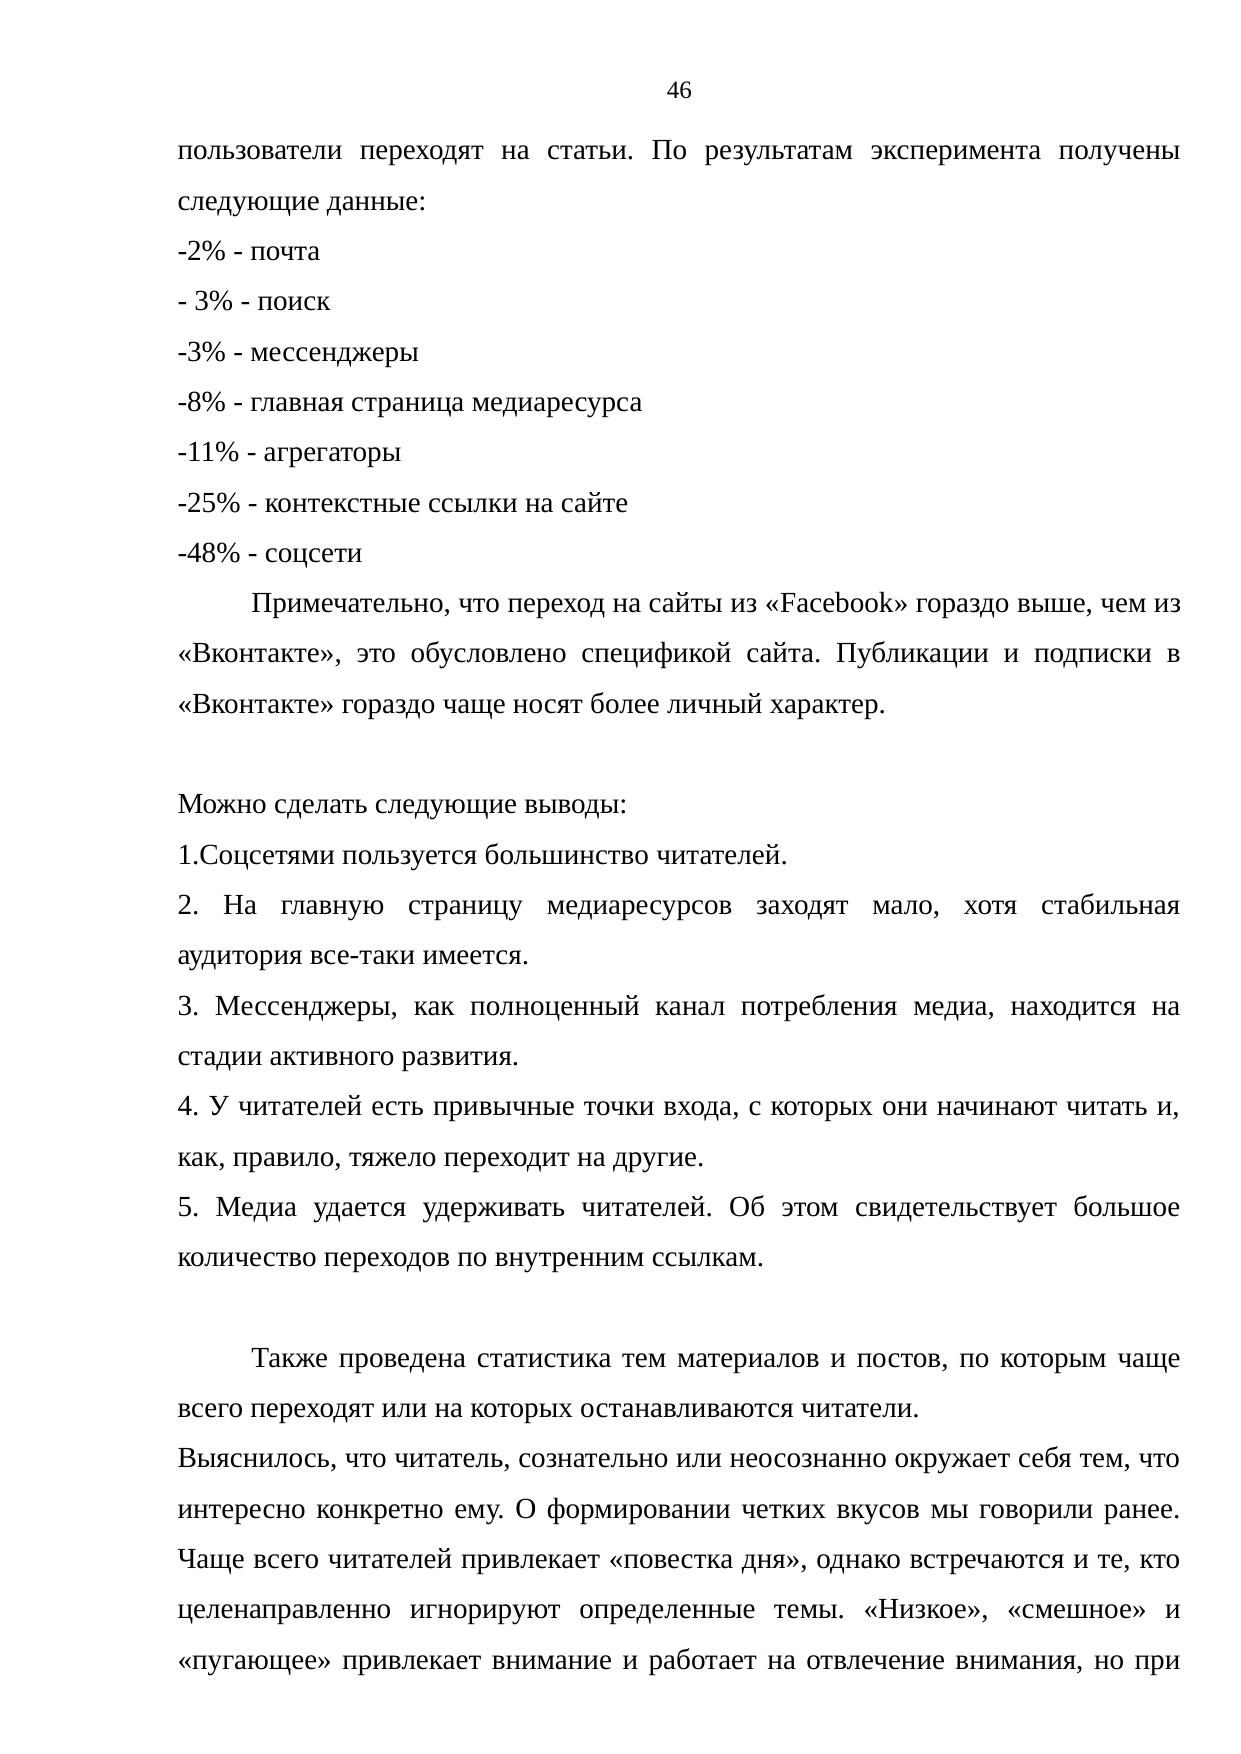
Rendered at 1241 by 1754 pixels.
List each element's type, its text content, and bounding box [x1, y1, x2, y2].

text 2. На главную страницу медиаресурсов заходят мало, хотя стабильная аудитория все-таки имеется. [177, 887, 1181, 971]
text пользователи переходят на статьи. По результатам эксперимента получены следующие данные: [177, 132, 1181, 216]
text 3. Мессенджеры, как полноценный канал потребления медиа, находится на стадии активного развития. [177, 988, 1181, 1072]
text 4. У читателей есть привычные точки входа, с которых они начинают читать и, как, правило, тяжело переходит на другие. [177, 1088, 1181, 1172]
text Можно сделать следующие выводы: [177, 787, 1181, 820]
text Также проведена статистика тем материалов и постов, по которым чаще всего переходят или на которых останавливаются читатели. [177, 1340, 1181, 1424]
text -3% - мессенджеры [177, 334, 1181, 367]
text -48% - соцсети [177, 535, 1181, 568]
text -8% - главная страница медиаресурса [177, 384, 1181, 418]
text 5. Медиа удается удерживать читателей. Об этом свидетельствует большое количество переходов по внутренним ссылкам. [177, 1189, 1181, 1273]
text -2% - почта [177, 233, 1181, 267]
text Примечательно, что переход на сайты из «Facebook» гораздо выше, чем из «Вконтакте», это обусловлено спецификой сайта. Публикации и подписки в «Вконтакте» гораздо чаще носят более личный характер. [177, 585, 1181, 719]
text - 3% - поиск [177, 283, 1181, 317]
text 1.Соцсетями пользуется большинство читателей. [177, 837, 1181, 870]
text Выяснилось, что читатель, сознательно или неосознанно окружает себя тем, что интересно конкретно ему. О формировании четких вкусов мы говорили ранее. Чаще всего читателей привлекает «повестка дня», однако встречаются и те, кто целенаправленно игнорируют определенные темы. «Низкое», «смешное» и «пугающее» привлекает внимание и работает на отвлечение внимания, но при [177, 1441, 1181, 1675]
text -11% - агрегаторы [177, 434, 1181, 468]
text -25% - контекстные ссылки на сайте [177, 485, 1181, 518]
